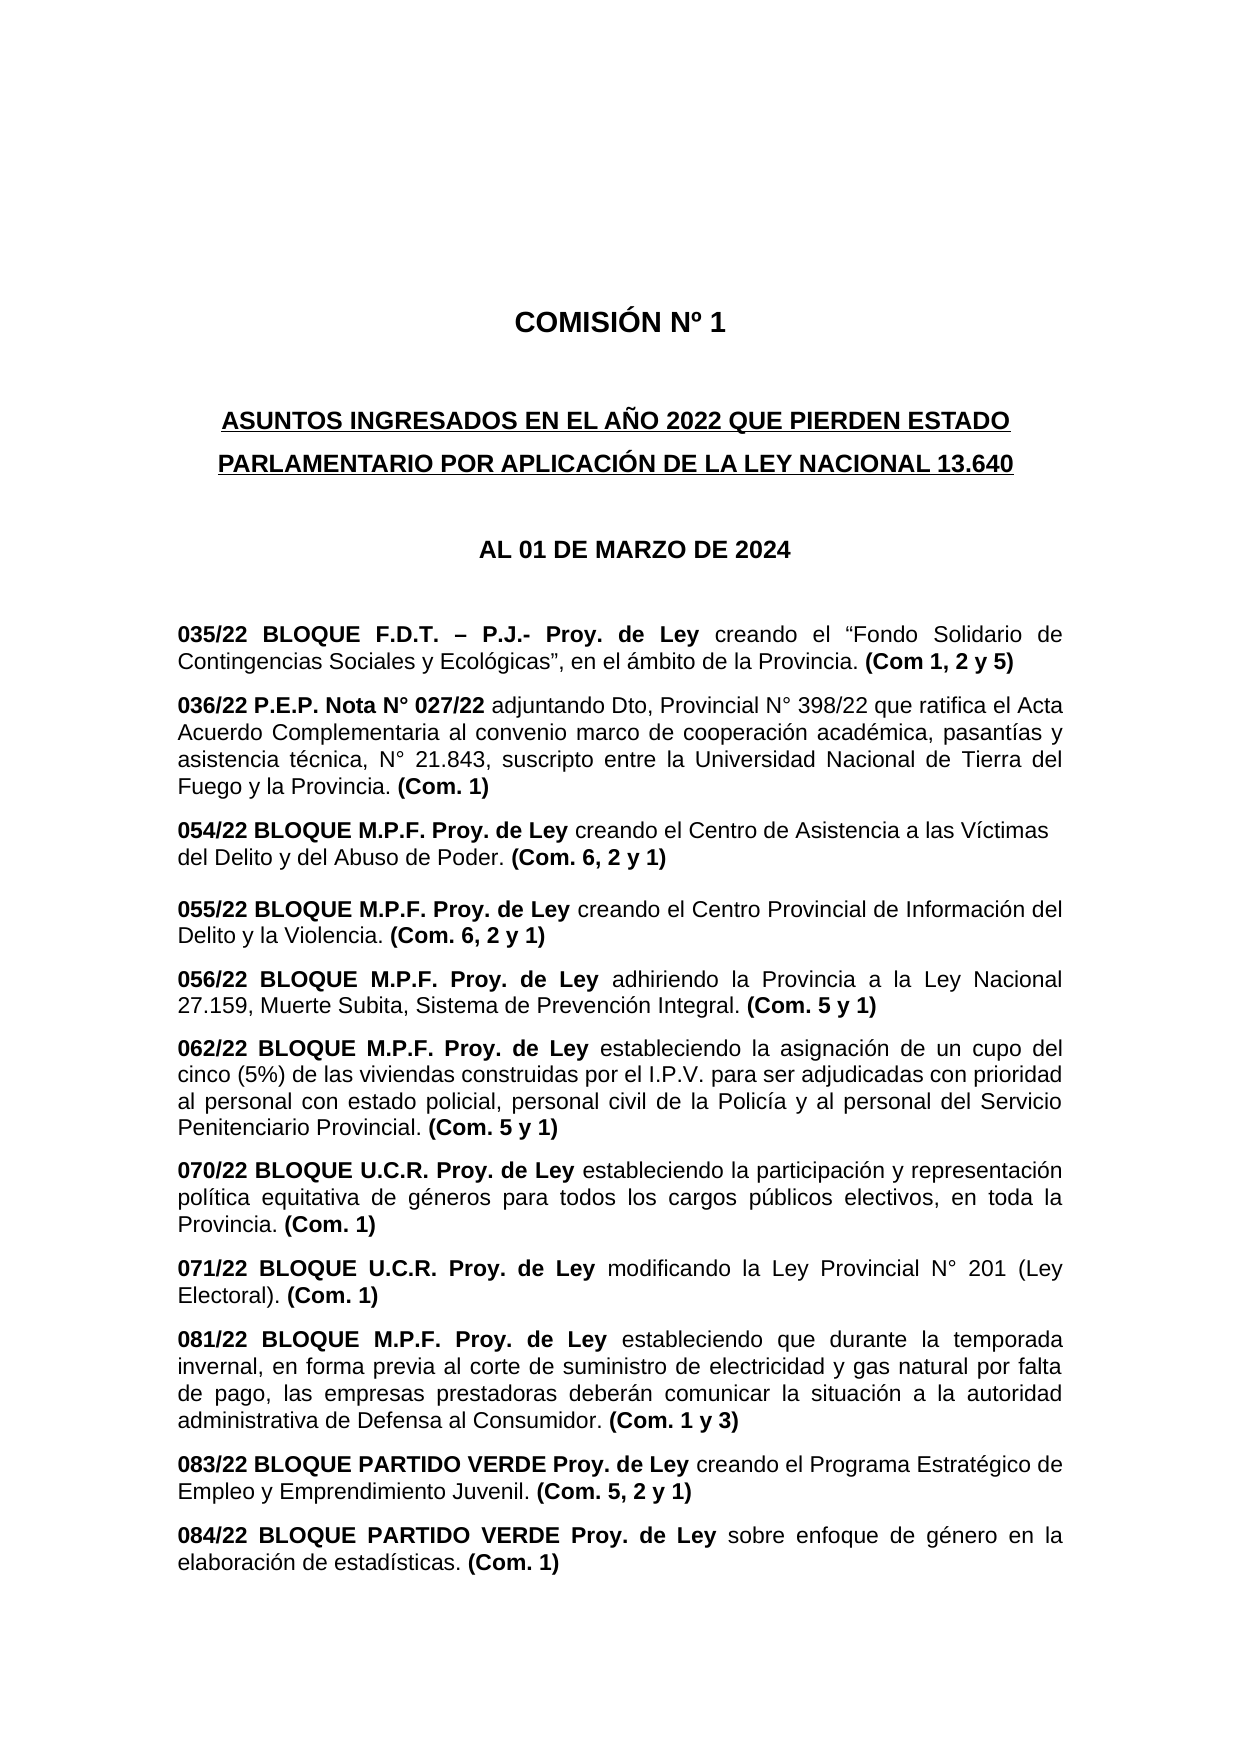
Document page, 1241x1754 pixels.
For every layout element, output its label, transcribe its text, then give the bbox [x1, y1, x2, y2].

text 081/22 BLOQUE M.P.F. Proy. de Ley estableciendo que durante la temporada invernal, en forma previa al corte de suministro de electricidad y gas natural por falta de pago, las empresas prestadoras deberán comunicar la situación a la autoridad administrativa de Defensa al Consumidor. (Com. 1 y 3) [177, 1326, 1063, 1433]
text 055/22 BLOQUE M.P.F. Proy. de Ley creando el Centro Provincial de Información del Delito y la Violencia. (Com. 6, 2 y 1) [177, 896, 1063, 949]
text 056/22 BLOQUE M.P.F. Proy. de Ley adhiriendo la Provincia a la Ley Nacional 27.159, Muerte Subita, Sistema de Prevención Integral. (Com. 5 y 1) [177, 966, 1063, 1018]
text ASUNTOS INGRESADOS EN EL AÑO 2022 QUE PIERDEN ESTADO PARLAMENTARIO POR APLICACIÓN DE LA LEY NACIONAL 13.640 [177, 406, 1054, 477]
text 071/22 BLOQUE U.C.R. Proy. de Ley modificando la Ley Provincial N° 201 (Ley Electoral). (Com. 1) [177, 1255, 1063, 1308]
text 084/22 BLOQUE PARTIDO VERDE Proy. de Ley sobre enfoque de género en la elaboración de estadísticas. (Com. 1) [177, 1522, 1063, 1575]
text 083/22 BLOQUE PARTIDO VERDE Proy. de Ley creando el Programa Estratégico de Empleo y Emprendimiento Juvenil. (Com. 5, 2 y 1) [177, 1451, 1063, 1504]
text 070/22 BLOQUE U.C.R. Proy. de Ley estableciendo la participación y representación política equitativa de géneros para todos los cargos públicos electivos, en toda la Provincia. (Com. 1) [177, 1157, 1063, 1237]
text AL 01 DE MARZO DE 2024 [399, 535, 1063, 607]
text 062/22 BLOQUE M.P.F. Proy. de Ley estableciendo la asignación de un cupo del cinco (5%) de las viviendas construidas por el I.P.V. para ser adjudicadas con prioridad al personal con estado policial, personal civil de la Policía y al personal del Servicio Penitenciario Provincial. (Com. 5 y 1) [177, 1035, 1063, 1140]
text 036/22 P.E.P. Nota N° 027/22 adjuntando Dto, Provincial N° 398/22 que ratifica el Acta Acuerdo Complementaria al convenio marco de cooperación académica, pasantías y asistencia técnica, N° 21.843, suscripto entre la Universidad Nacional de Tierra del Fuego y la Provincia. (Com. 1) [177, 692, 1063, 800]
text 035/22 BLOQUE F.D.T. – P.J.- Proy. de Ley creando el “Fondo Solidario de Contingencias Sociales y Ecológicas”, en el ámbito de la Provincia. (Com 1, 2 y 5) [177, 621, 1063, 675]
text COMISIÓN Nº 1 [177, 305, 1063, 338]
text 054/22 BLOQUE M.P.F. Proy. de Ley creando el Centro de Asistencia a las Víctimas del Delito y del Abuso de Poder. (Com. 6, 2 y 1) [177, 817, 1049, 870]
